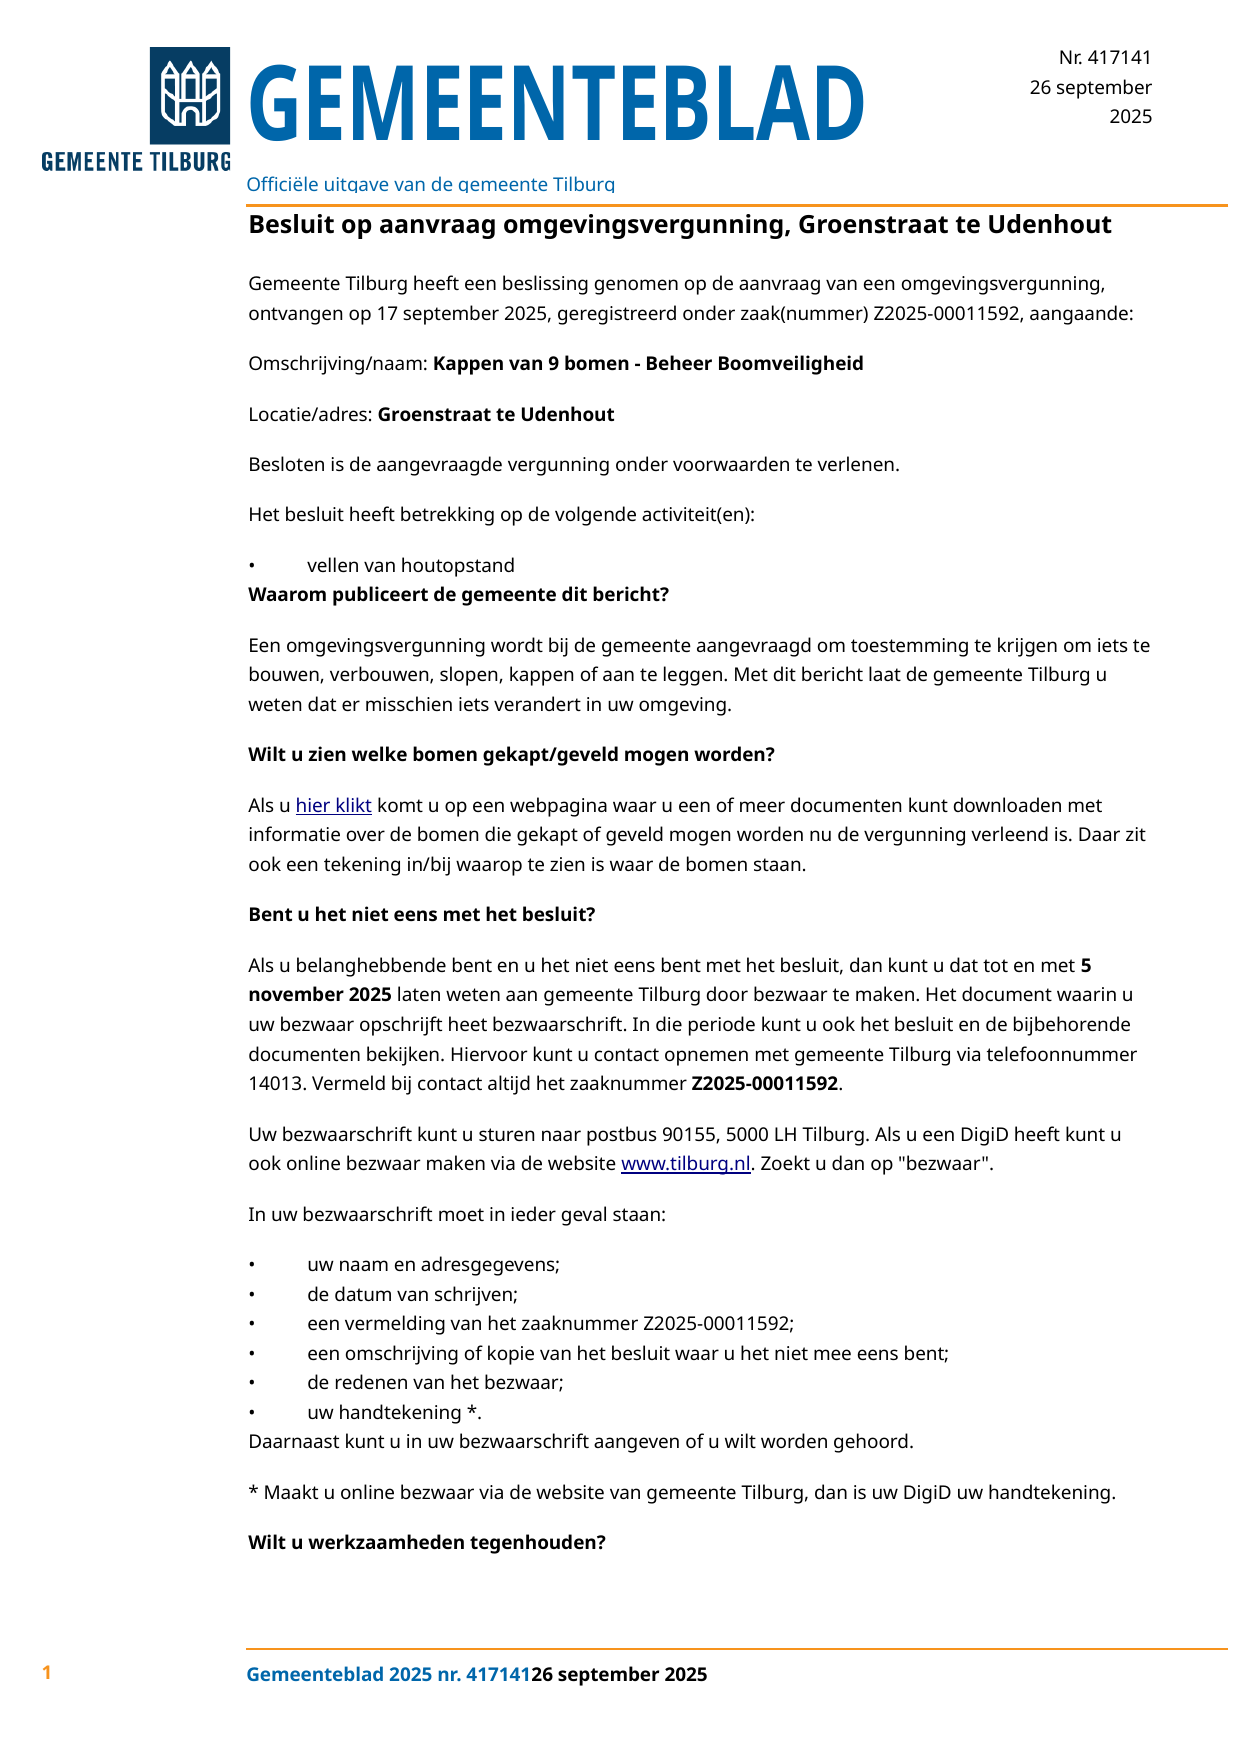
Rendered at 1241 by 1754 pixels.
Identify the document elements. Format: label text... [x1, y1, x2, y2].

list de datum van schrijven; [248, 1281, 1152, 1306]
list vellen van houtopstand [248, 552, 1152, 578]
text Besloten is de aangevraagde vergunning onder voorwaarden te verlenen. [248, 451, 1152, 477]
text Een omgevingsvergunning wordt bij de gemeente aangevraagd om toestemming te krijgen om iets te bouwen, verbouwen, slopen, kappen of aan te leggen. Met dit bericht laat de gemeente Tilburg u weten dat er misschien iets verandert in uw omgeving. [248, 632, 1152, 717]
text * Maakt u online bezwaar via de website van gemeente Tilburg, dan is uw DigiD uw handtekening. [248, 1479, 1152, 1505]
list een vermelding van het zaaknummer Z2025-00011592; [248, 1310, 1152, 1336]
list een omschrijving of kopie van het besluit waar u het niet mee eens bent; [248, 1340, 1152, 1366]
text Gemeente Tilburg heeft een beslissing genomen op de aanvraag van een omgevingsvergunning, ontvangen op 17 september 2025, geregistreerd onder zaak(nummer) Z2025-00011592, aangaande: [248, 270, 1152, 326]
text Omschrijving/naam: Kappen van 9 bomen - Beheer Boomveiligheid [248, 350, 1152, 376]
list uw naam en adresgegevens; [248, 1251, 1152, 1277]
text Locatie/adres: Groenstraat te Udenhout [248, 401, 1152, 426]
picture [41, 47, 231, 172]
text Het besluit heeft betrekking op de volgende activiteit(en): [248, 502, 1152, 527]
list de redenen van het bezwaar; [248, 1369, 1152, 1395]
text Wilt u werkzaamheden tegenhouden? [248, 1529, 1152, 1555]
text In uw bezwaarschrift moet in ieder geval staan: [248, 1201, 1152, 1226]
text Daarnaast kunt u in uw bezwaarschrift aangeven of u wilt worden gehoord. [248, 1429, 1152, 1454]
text Uw bezwaarschrift kunt u sturen naar postbus 90155, 5000 LH Tilburg. Als u een DigiD heeft kunt u ook online bezwaar maken via de website www.tilburg.nl. Zoekt u dan op "bezwaar". [248, 1121, 1152, 1176]
text Wilt u zien welke bomen gekapt/geveld mogen worden? [248, 742, 1152, 767]
text Besluit op aanvraag omgevingsvergunning, Groenstraat te Udenhout [248, 207, 1152, 241]
text Waarom publiceert de gemeente dit bericht? [248, 582, 1152, 607]
text Als u belanghebbende bent en u het niet eens bent met het besluit, dan kunt u dat tot en met 5 november 2025 laten weten aan gemeente Tilburg door bezwaar te maken. Het document waarin u uw bezwaar opschrijft heet bezwaarschrift. In die periode kunt u ook het besluit en de bijbehorende documenten bekijken. Hiervoor kunt u contact opnemen met gemeente Tilburg via telefoonnummer 14013. Vermeld bij contact altijd het zaaknummer Z2025-00011592. [248, 952, 1152, 1096]
text Bent u het niet eens met het besluit? [248, 902, 1152, 927]
list uw handtekening *. [248, 1399, 1152, 1425]
text Als u hier klikt komt u op een webpagina waar u een of meer documenten kunt downloaden met informatie over de bomen die gekapt of geveld mogen worden nu de vergunning verleend is. Daar zit ook een tekening in/bij waarop te zien is waar de bomen staan. [248, 792, 1152, 877]
